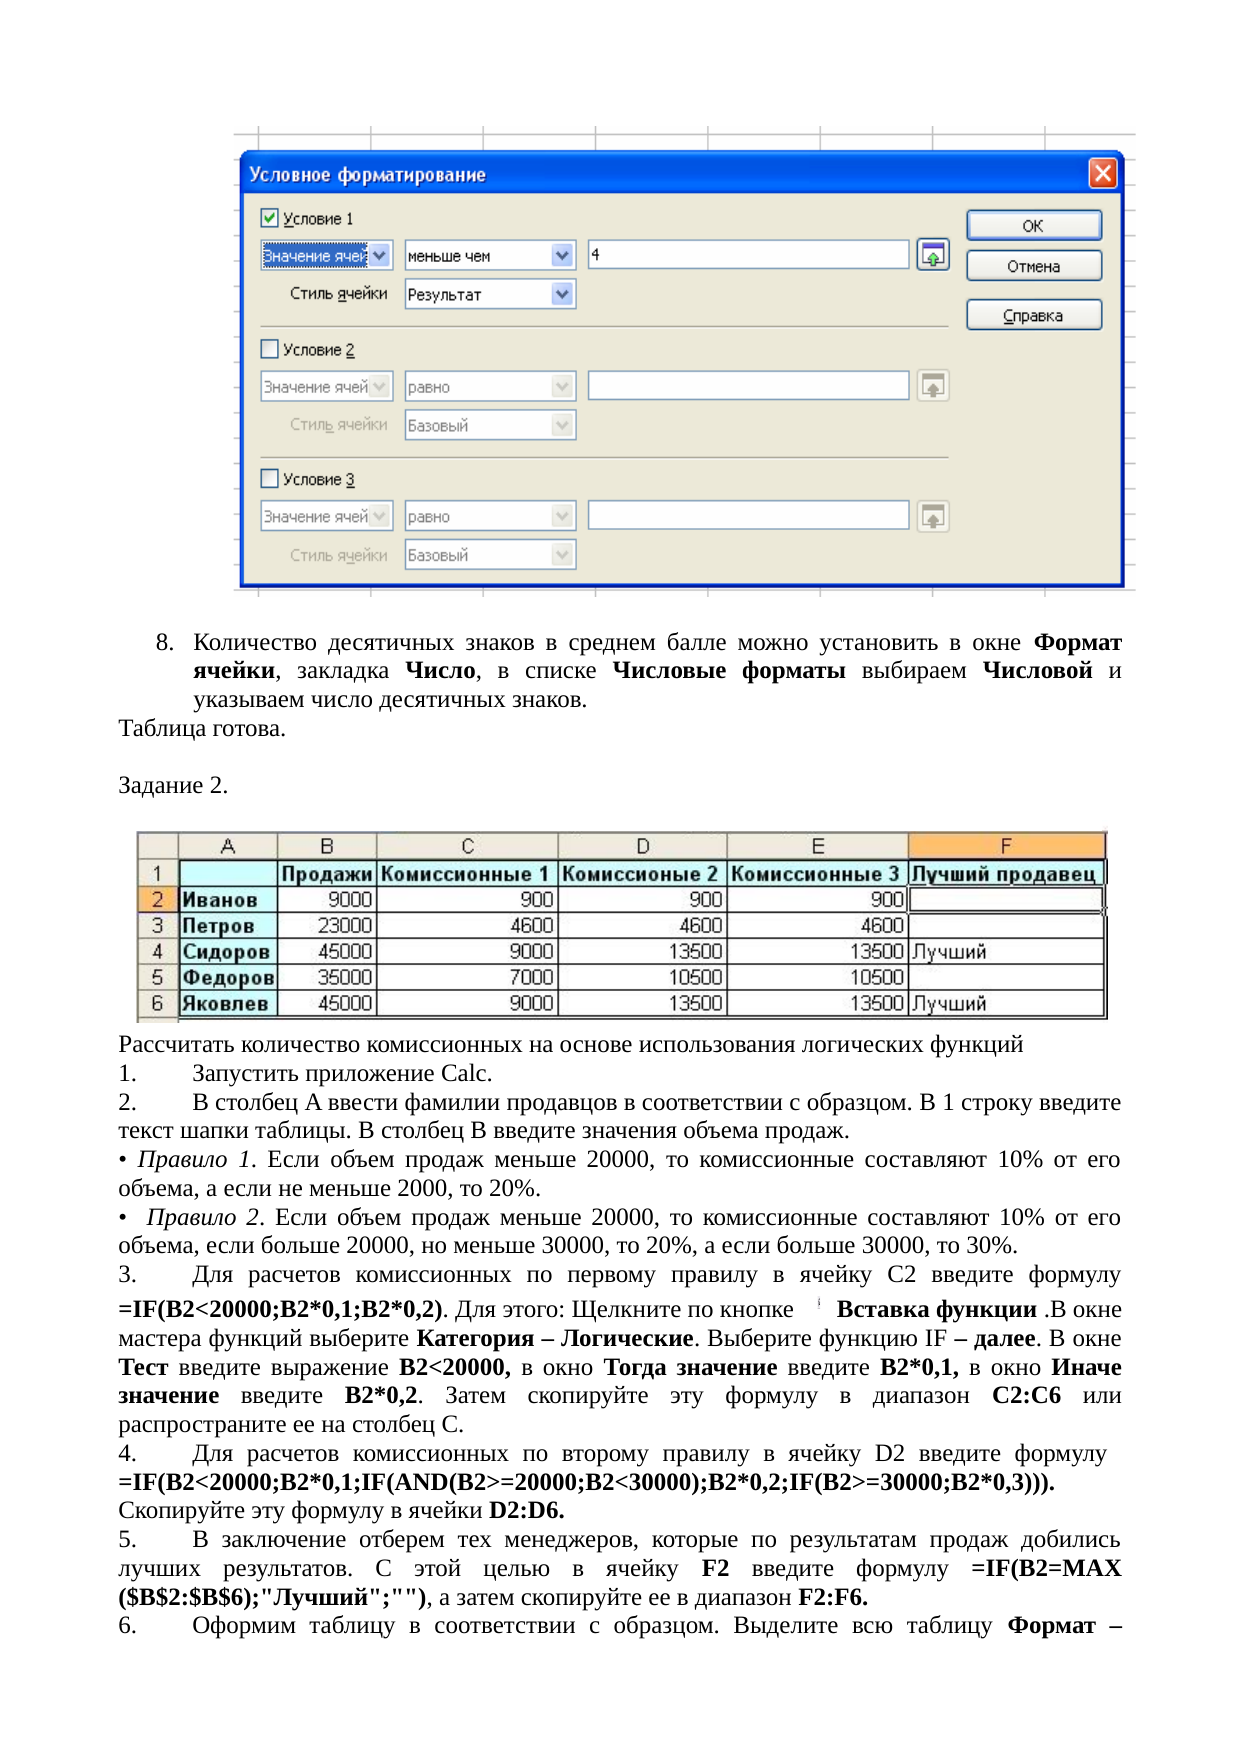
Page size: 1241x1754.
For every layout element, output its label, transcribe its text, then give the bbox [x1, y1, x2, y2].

list • Правило 1. Если объем продаж меньше 20000, то комиссионные составляют 10% от его объема, а если не меньше 2000, то 20%. [118, 1144, 1122, 1202]
list 5. В заключение отберем тех менеджеров, которые по результатам продаж добились лучших результатов. С этой целью в ячейку F2 введите формулу =IF(В2=MAX ($В$2:$В$6);"Лучший";""), а затем скопируйте ее в диапазон F2:F6. [118, 1524, 1122, 1610]
list Таблица готова. [118, 713, 1122, 742]
text Рассчитать количество комиссионных на основе использования логических функций [118, 799, 1122, 1058]
list Количество десятичных знаков в среднем балле можно установить в окне Формат ячейки, закладка Число, в списке Числовые форматы выбираем Числовой и указываем число десятичных знаков. [156, 627, 1122, 713]
picture [233, 126, 1136, 597]
list 4. Для расчетов комиссионных по второму правилу в ячейку D2 введите формулу =IF(В2<20000;В2*0,1;IF(AND(В2>=20000;В2<30000);В2*0,2;IF(В2>=30000;В2*0,3))). Скопируйте эту формулу в ячейки D2:D6. [118, 1438, 1122, 1524]
list 6. Оформим таблицу в соответствии с образцом. Выделите всю таблицу Формат – [118, 1610, 1122, 1639]
list • Правило 2. Если объем продаж меньше 20000, то комиссионные составляют 10% от его объема, если больше 20000, но меньше 30000, то 20%, а если больше 30000, то 30%. [118, 1202, 1122, 1259]
list 2. В столбец A ввести фамилии продавцов в соответствии с образцом. В 1 строку введите текст шапки таблицы. В столбец B введите значения объема продаж. [118, 1087, 1122, 1144]
text 1. Запустить приложение Calc. [118, 1058, 1122, 1087]
text Задание 2. [118, 770, 1122, 799]
picture [817, 1296, 821, 1309]
list 3. Для расчетов комиссионных по первому правилу в ячейку С2 введите формулу =IF(В2<20000;В2*0,1;B2*0,2). Для этого: Щелкните по кнопке Вставка функции .В окне мастера функций выберите Категория – Логические. Выберите функцию IF – далее. В окне Тест введите выражение В2<20000, в окно Тогда значение введите В2*0,1, в окно Иначе значение введите B2*0,2. Затем скопируйте эту формулу в диапазон С2:С6 или распространите ее на столбец C. [118, 1259, 1122, 1438]
